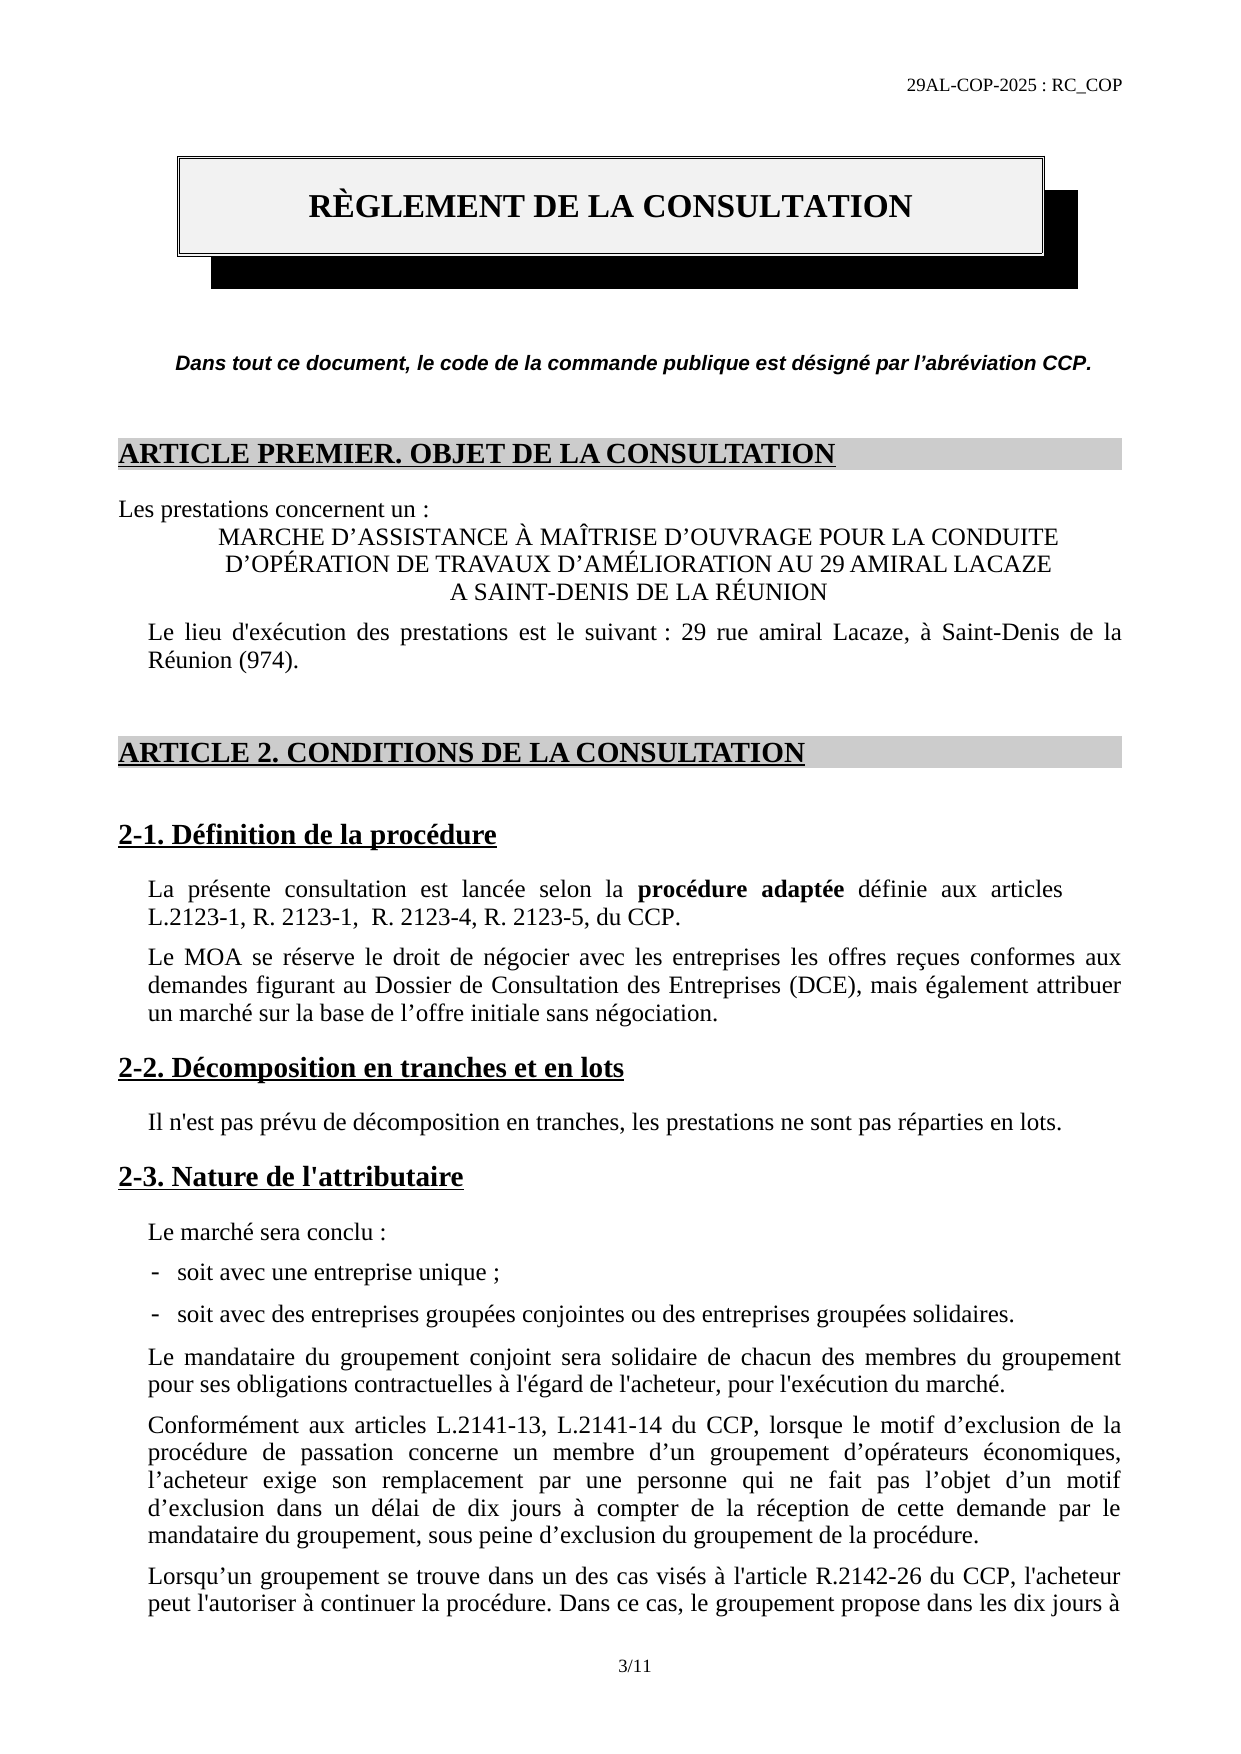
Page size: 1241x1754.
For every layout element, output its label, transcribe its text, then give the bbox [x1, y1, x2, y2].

text Le MOA se réserve le droit de négocier avec les entreprises les offres reçues conformes aux demandes figurant au Dossier de Consultation des Entreprises (DCE), mais également attribuer un marché sur la base de l’offre initiale sans négociation. [148, 943, 1122, 1026]
subtitle 2-3. Nature de l'attributaire [118, 1161, 1122, 1193]
text Conformément aux articles L.2141-13, L.2141-14 du CCP, lorsque le motif d’exclusion de la procédure de passation concerne un membre d’un groupement d’opérateurs économiques, l’acheteur exige son remplacement par une personne qui ne fait pas l’objet d’un motif d’exclusion dans un délai de dix jours à compter de la réception de cette demande par le mandataire du groupement, sous peine d’exclusion du groupement de la procédure. [148, 1411, 1122, 1549]
subtitle 2-2. Décomposition en tranches et en lots [118, 1051, 1122, 1083]
list soit avec une entreprise unique ; [148, 1258, 1122, 1288]
text Lorsqu’un groupement se trouve dans un des cas visés à l'article R.2142-26 du CCP, l'acheteur peut l'autoriser à continuer la procédure. Dans ce cas, le groupement propose dans les dix jours à [148, 1562, 1122, 1617]
text A SAINT-DENIS DE LA RÉUNION [207, 578, 1070, 606]
text Les prestations concernent un : [118, 495, 1063, 523]
list soit avec des entreprises groupées conjointes ou des entreprises groupées solidaires. [148, 1301, 1122, 1330]
text Le lieu d'exécution des prestations est le suivant : 29 rue amiral Lacaze, à Saint-Denis de la Réunion (974). [148, 618, 1122, 674]
text Il n'est pas prévu de décomposition en tranches, les prestations ne sont pas réparties en lots. [148, 1108, 1122, 1136]
text MARCHE D’ASSISTANCE À MAÎTRISE D’OUVRAGE POUR LA CONDUITE D’OPÉRATION DE TRAVAUX D’AMÉLIORATION AU 29 AMIRAL LACAZE [207, 523, 1070, 578]
text Le marché sera conclu : [148, 1218, 1122, 1246]
text Le mandataire du groupement conjoint sera solidaire de chacun des membres du groupement pour ses obligations contractuelles à l'égard de l'acheteur, pour l'exécution du marché. [148, 1343, 1122, 1398]
text Dans tout ce document, le code de la commande publique est désigné par l’abréviation CCP. [148, 352, 1122, 375]
text RÈGLEMENT DE LA CONSULTATION [178, 157, 1044, 256]
subtitle 2-1. Définition de la procédure [118, 818, 1122, 850]
text La présente consultation est lancée selon la procédure adaptée définie aux articles L.2123-1, R. 2123-1, R. 2123-4, R. 2123-5, du CCP. [148, 875, 1063, 931]
subtitle ARTICLE 2. CONDITIONS DE LA CONSULTATION [118, 736, 1122, 768]
subtitle ARTICLE PREMIER. OBJET DE LA CONSULTATION [118, 438, 1122, 470]
